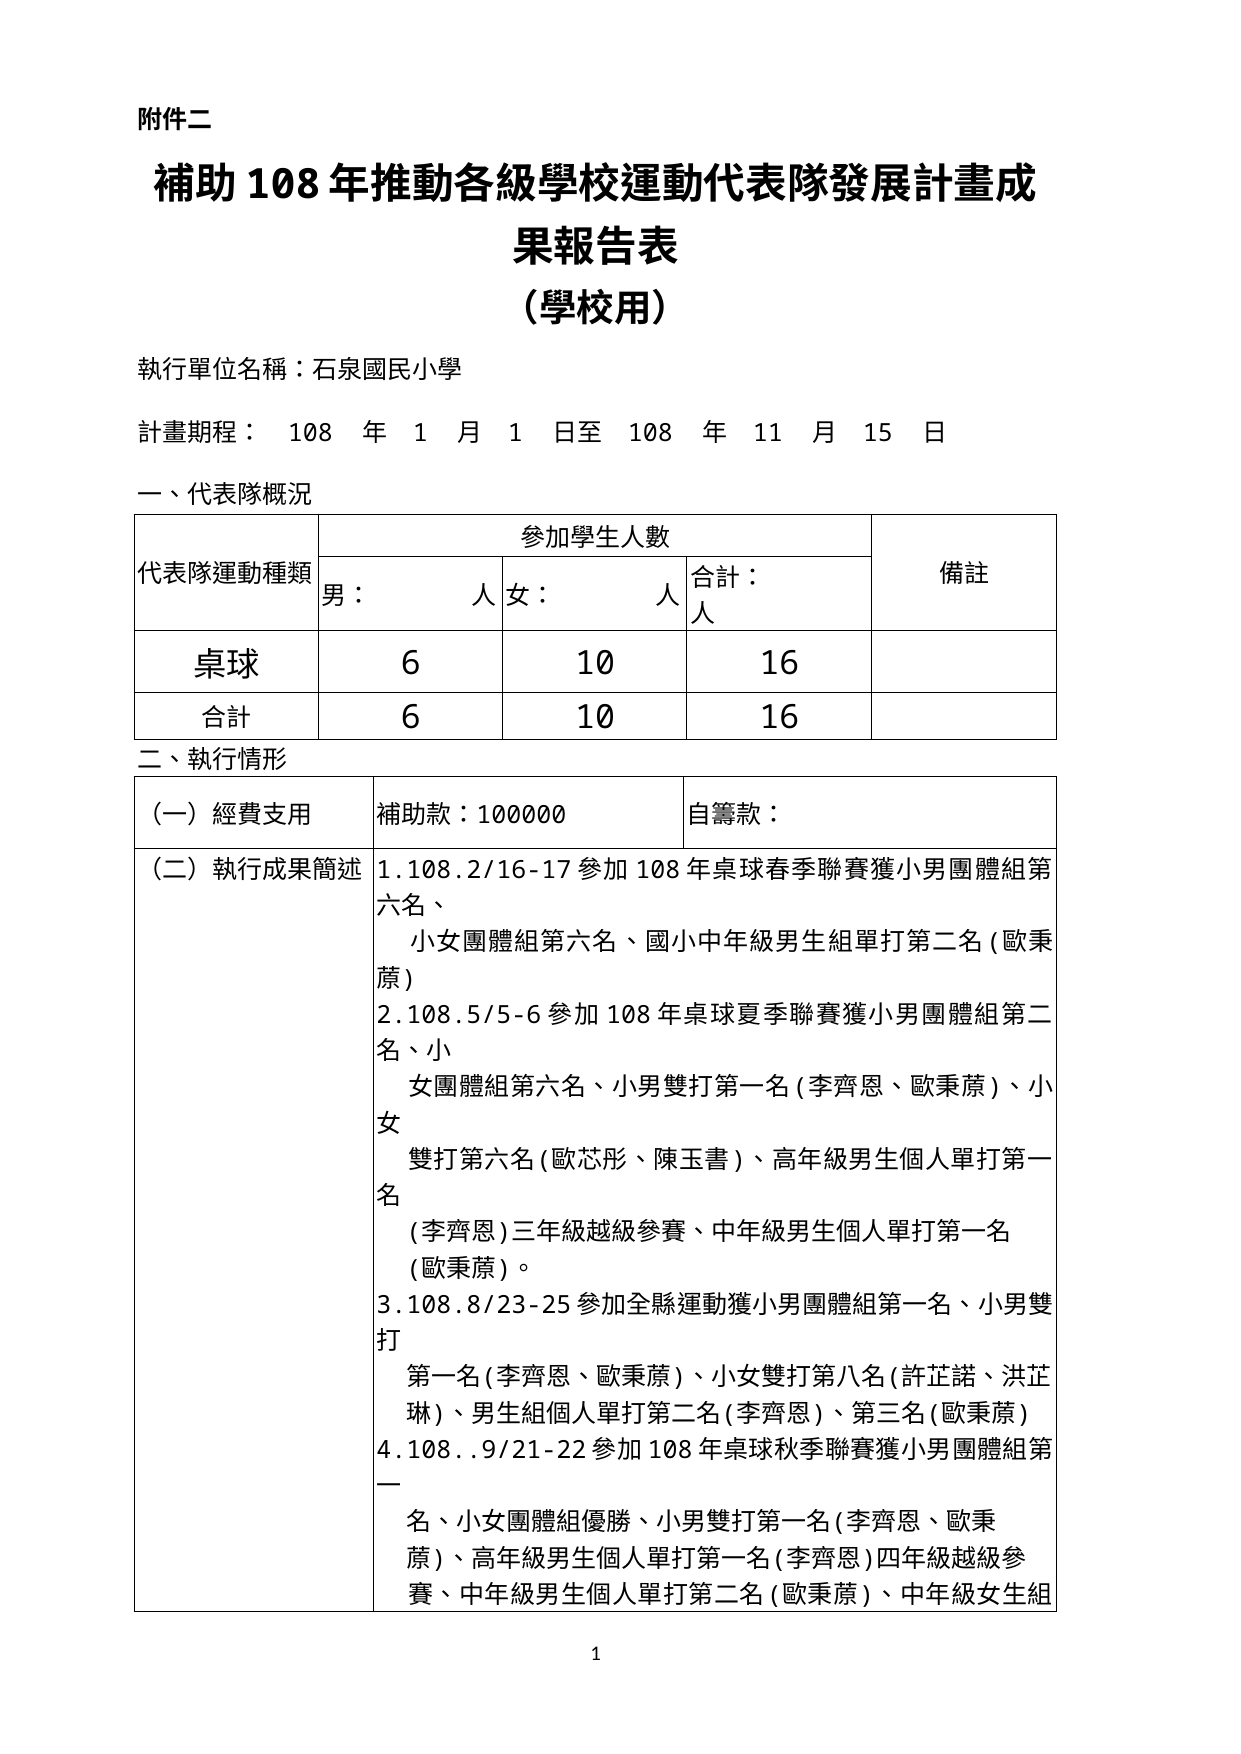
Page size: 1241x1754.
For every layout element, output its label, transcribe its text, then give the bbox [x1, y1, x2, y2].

text 補助108年推動各級學校運動代表隊發展計畫成果報告表 [138, 139, 1053, 264]
table_header 參加學生人數 [319, 515, 871, 556]
table_cell 6 [319, 631, 502, 692]
table_cell 16 [687, 631, 871, 692]
text 執行單位名稱：石泉國民小學 [138, 326, 1053, 389]
text 附件二 [138, 76, 1053, 139]
table_cell 6 [319, 693, 502, 739]
table_cell 男： 人 [319, 557, 502, 629]
table_cell （二）執行成果簡述 [135, 849, 373, 1611]
table_cell 合計： 人 [687, 557, 871, 629]
table_cell 10 [503, 693, 686, 739]
table_header 補助款：100000 [374, 777, 683, 848]
table_header （一）經費支用 [135, 777, 373, 848]
table_cell 桌球 [135, 631, 318, 692]
table_cell [872, 693, 1056, 739]
table_cell 女： 人 [503, 557, 686, 629]
text 計畫期程： 108 年 1 月 1 日至 108 年 11 月 15 日 [138, 389, 1053, 451]
table_cell 合計 [135, 693, 318, 739]
text 二、執行情形 [138, 740, 1053, 776]
table_cell [872, 631, 1056, 692]
text （學校用） [138, 264, 1053, 326]
table_cell 10 [503, 631, 686, 692]
table_header 備註 [872, 515, 1056, 629]
table_cell 16 [687, 693, 871, 739]
text 一、代表隊概況 [138, 451, 1053, 514]
table_cell 1.108.2/16-17參加108年桌球春季聯賽獲小男團體組第六名、 小女團體組第六名、國小中年級男生組單打第二名(歐秉蒝) 2.108.5/5-6參加108年桌球夏季聯賽獲小男團體組第二名、小 女團體組第六名、小男雙打第一名(李齊恩、歐秉蒝)、小女 雙打第六名(歐芯彤、陳玉書)、高年級男生個人單打第一名 (李齊恩)三年級越級參賽、中年級男生個人單打第一名 (歐秉蒝)。 3.108.8/23-25參加全縣運動獲小男團體組第一名、小男雙打 第一名(李齊恩、歐秉蒝)、小女雙打第八名(許芷諾、洪芷 琳)、男生組個人單打第二名(李齊恩)、第三名(歐秉蒝) 4.108..9/21-22參加108年桌球秋季聯賽獲小男團體組第一 名、小女團體組優勝、小男雙打第一名(李齊恩、歐秉 蒝)、高年級男生個人單打第一名(李齊恩)四年級越級參 賽、中年級男生個人單打第二名(歐秉蒝)、中年級女生組 [374, 849, 1056, 1611]
table_header 代表隊運動種類 [135, 515, 318, 629]
table_header 自籌款： [684, 777, 1056, 848]
